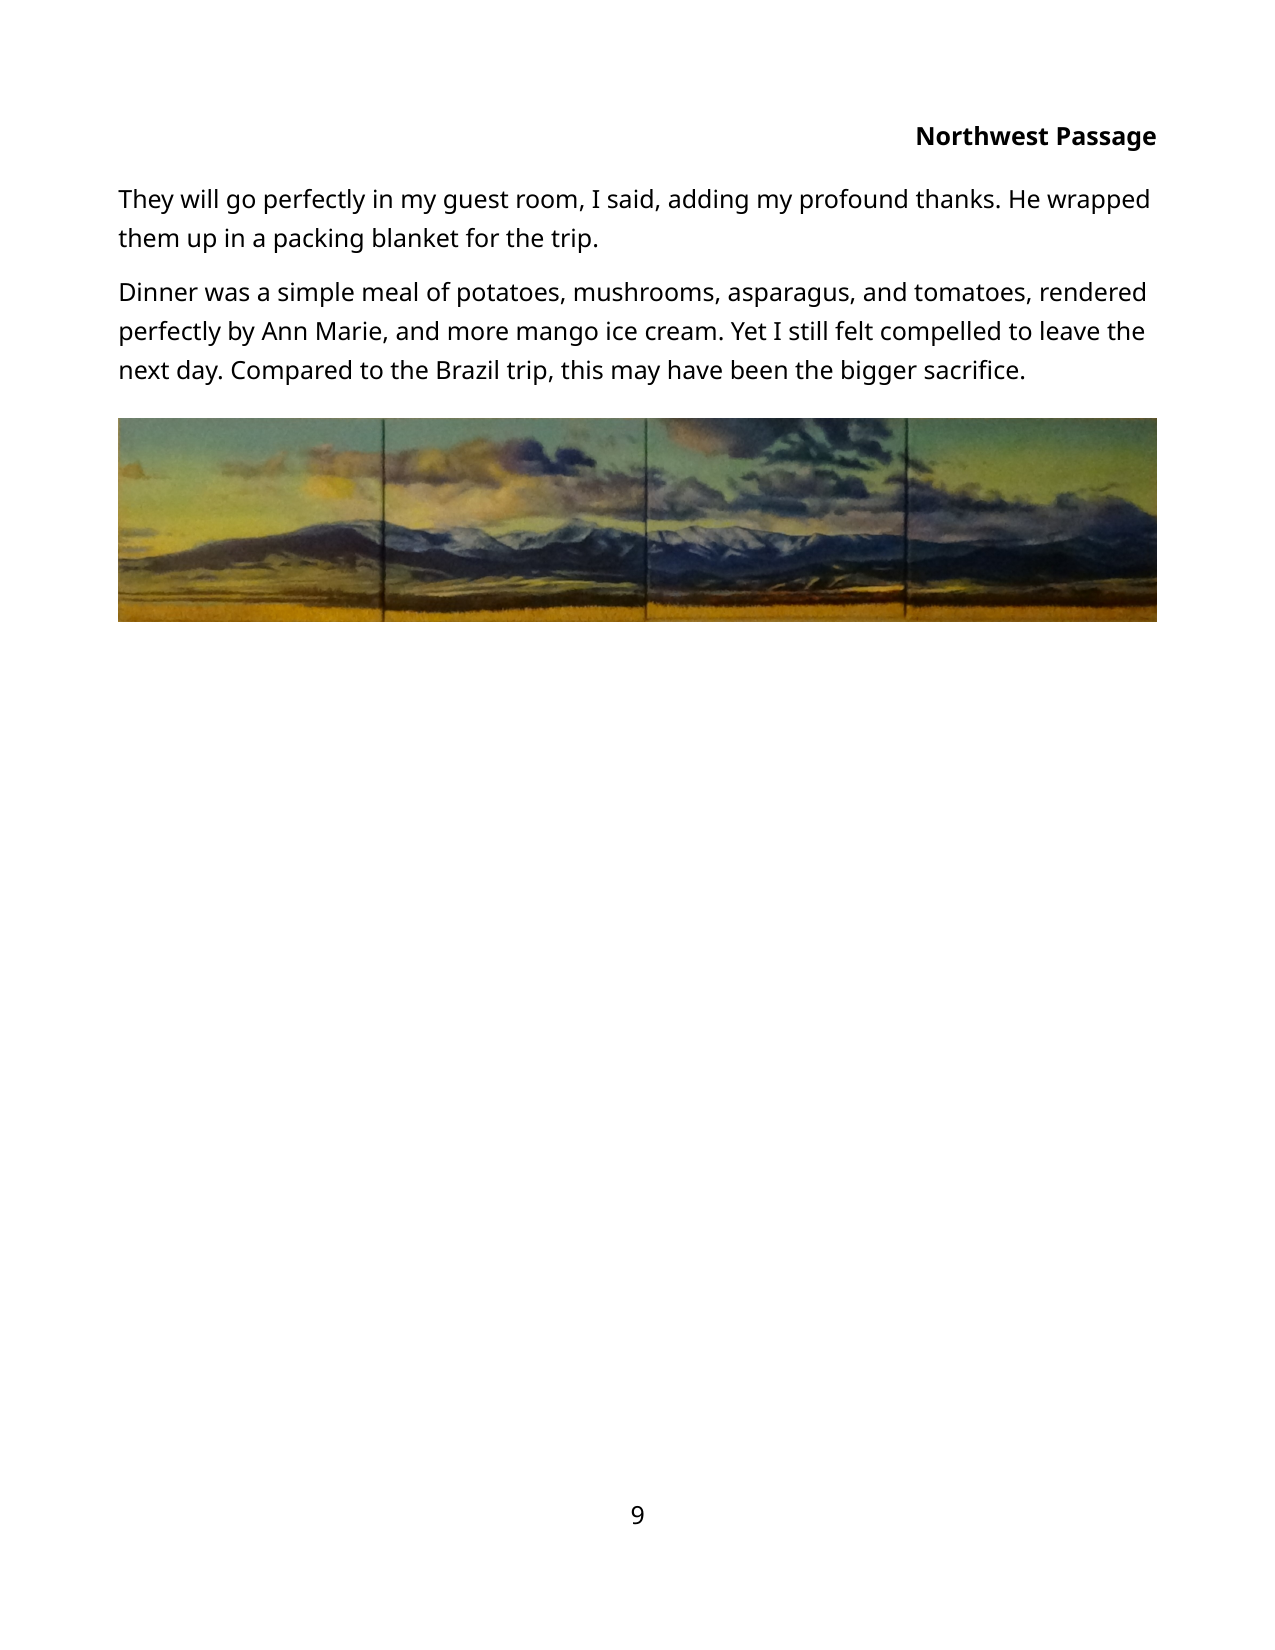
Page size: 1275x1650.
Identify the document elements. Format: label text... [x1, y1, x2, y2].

text They will go perfectly in my guest room, I said, adding my profound thanks. He wrapped them up in a packing blanket for the trip. [118, 182, 1157, 255]
text Dinner was a simple meal of potatoes, mushrooms, asparagus, and tomatoes, rendered perfectly by Ann Marie, and more mango ice cream. Yet I still felt compelled to leave the next day. Compared to the Brazil trip, this may have been the bigger sacrifice. [118, 274, 1157, 387]
picture [118, 418, 1157, 622]
